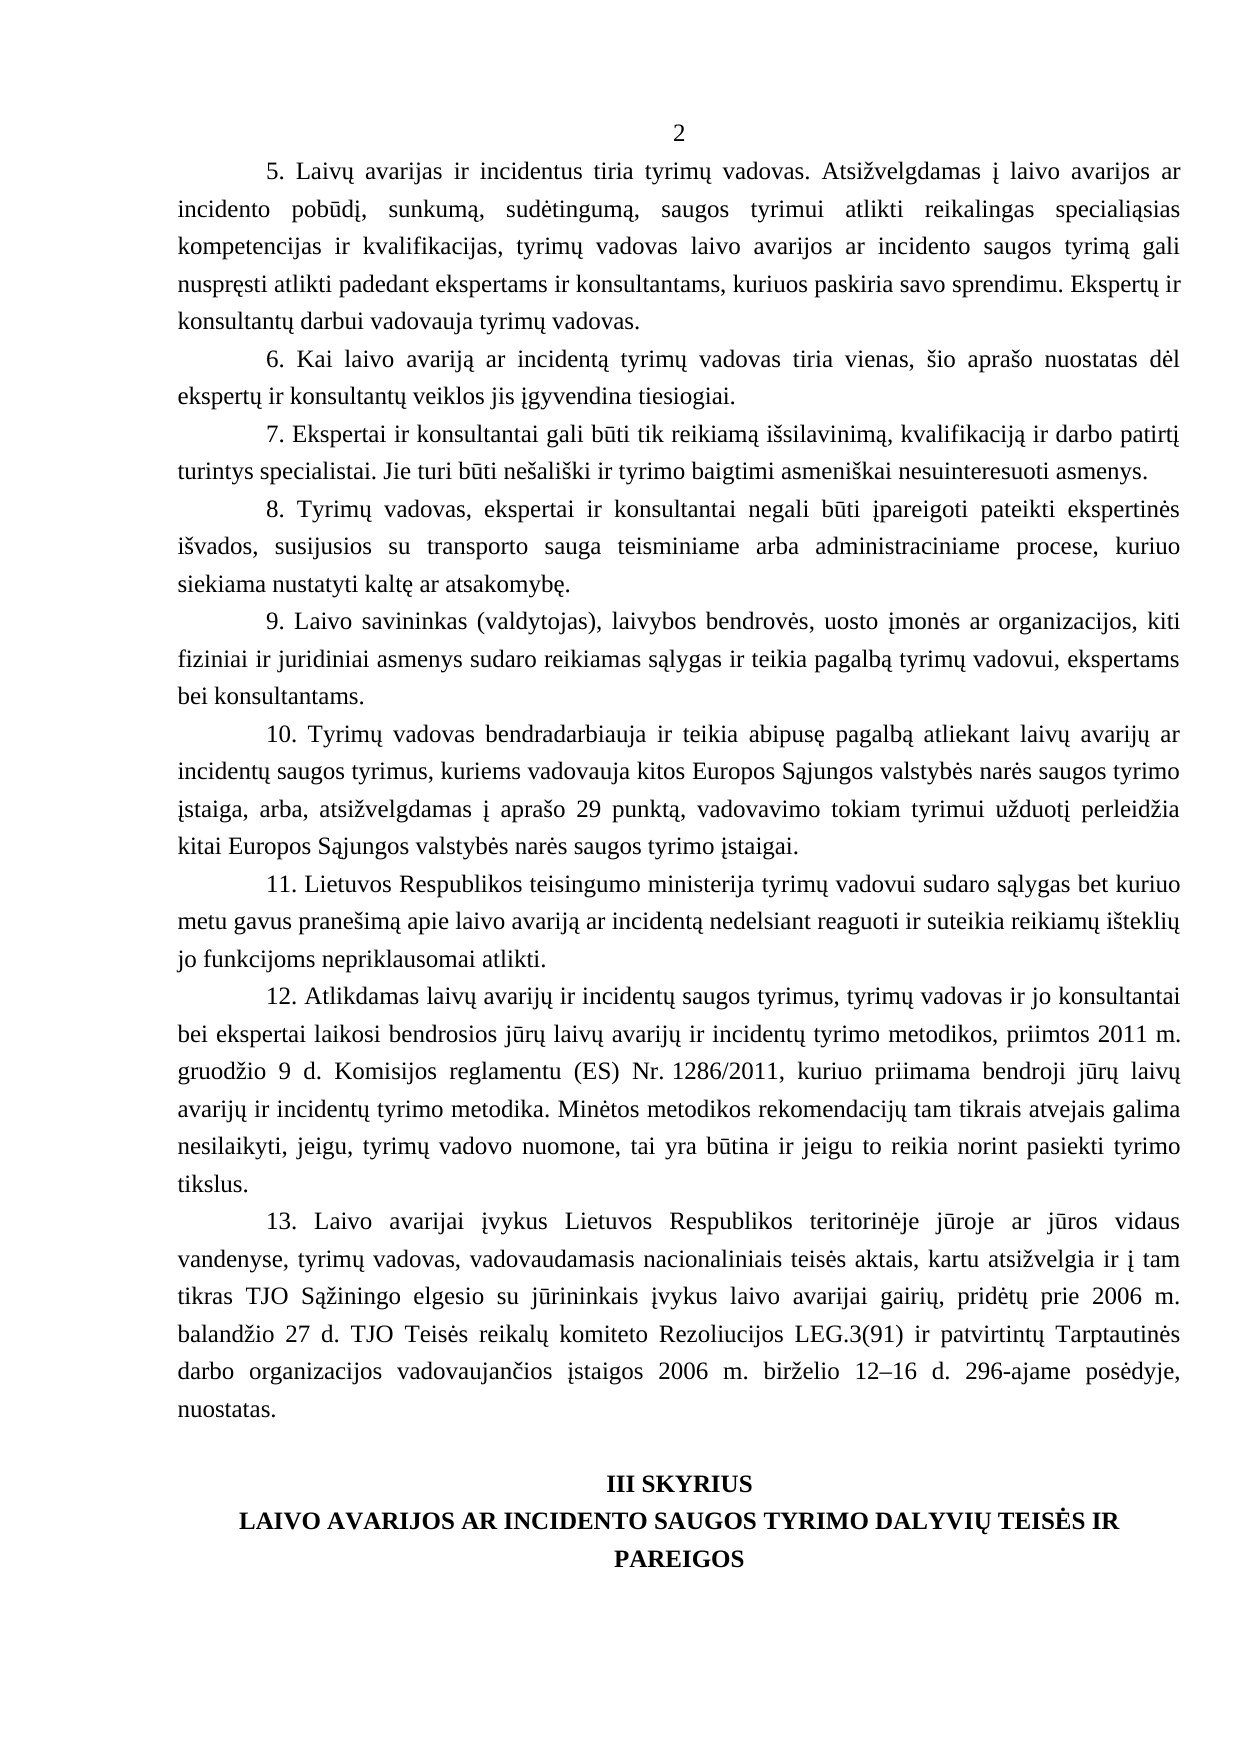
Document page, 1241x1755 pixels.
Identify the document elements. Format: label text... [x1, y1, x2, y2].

text 8. Tyrimų vadovas, ekspertai ir konsultantai negali būti įpareigoti pateikti ekspertinės išvados, susijusios su transporto sauga teisminiame arba administraciniame procese, kuriuo siekiama nustatyti kaltę ar atsakomybę. [177, 485, 1181, 598]
text III SKYRIUS [177, 1460, 1181, 1498]
text 10. Tyrimų vadovas bendradarbiauja ir teikia abipusę pagalbą atliekant laivų avarijų ar incidentų saugos tyrimus, kuriems vadovauja kitos Europos Sąjungos valstybės narės saugos tyrimo įstaiga, arba, atsižvelgdamas į aprašo 29 punktą, vadovavimo tokiam tyrimui užduotį perleidžia kitai Europos Sąjungos valstybės narės saugos tyrimo įstaigai. [177, 710, 1181, 860]
text 5. Laivų avarijas ir incidentus tiria tyrimų vadovas. Atsižvelgdamas į laivo avarijos ar incidento pobūdį, sunkumą, sudėtingumą, saugos tyrimui atlikti reikalingas specialiąsias kompetencijas ir kvalifikacijas, tyrimų vadovas laivo avarijos ar incidento saugos tyrimą gali nuspręsti atlikti padedant ekspertams ir konsultantams, kuriuos paskiria savo sprendimu. Ekspertų ir konsultantų darbui vadovauja tyrimų vadovas. [177, 148, 1181, 335]
text 12. Atlikdamas laivų avarijų ir incidentų saugos tyrimus, tyrimų vadovas ir jo konsultantai bei ekspertai laikosi bendrosios jūrų laivų avarijų ir incidentų tyrimo metodikos, priimtos 2011 m. gruodžio 9 d. Komisijos reglamentu (ES) Nr. 1286/2011, kuriuo priimama bendroji jūrų laivų avarijų ir incidentų tyrimo metodika. Minėtos metodikos rekomendacijų tam tikrais atvejais galima nesilaikyti, jeigu, tyrimų vadovo nuomone, tai yra būtina ir jeigu to reikia norint pasiekti tyrimo tikslus. [177, 973, 1181, 1198]
text 6. Kai laivo avariją ar incidentą tyrimų vadovas tiria vienas, šio aprašo nuostatas dėl ekspertų ir konsultantų veiklos jis įgyvendina tiesiogiai. [177, 335, 1181, 410]
text 9. Laivo savininkas (valdytojas), laivybos bendrovės, uosto įmonės ar organizacijos, kiti fiziniai ir juridiniai asmenys sudaro reikiamas sąlygas ir teikia pagalbą tyrimų vadovui, ekspertams bei konsultantams. [177, 598, 1181, 710]
text LAIVO AVARIJOS AR INCIDENTO SAUGOS TYRIMO DALYVIŲ TEISĖS IR PAREIGOS [177, 1498, 1181, 1573]
text 11. Lietuvos Respublikos teisingumo ministerija tyrimų vadovui sudaro sąlygas bet kuriuo metu gavus pranešimą apie laivo avariją ar incidentą nedelsiant reaguoti ir suteikia reikiamų išteklių jo funkcijoms nepriklausomai atlikti. [177, 860, 1181, 973]
text 13. Laivo avarijai įvykus Lietuvos Respublikos teritorinėje jūroje ar jūros vidaus vandenyse, tyrimų vadovas, vadovaudamasis nacionaliniais teisės aktais, kartu atsižvelgia ir į tam tikras TJO Sąžiningo elgesio su jūrininkais įvykus laivo avarijai gairių, pridėtų prie 2006 m. balandžio 27 d. TJO Teisės reikalų komiteto Rezoliucijos LEG.3(91) ir patvirtintų Tarptautinės darbo organizacijos vadovaujančios įstaigos 2006 m. birželio 12–16 d. 296-ajame posėdyje, nuostatas. [177, 1198, 1181, 1423]
text 7. Ekspertai ir konsultantai gali būti tik reikiamą išsilavinimą, kvalifikaciją ir darbo patirtį turintys specialistai. Jie turi būti nešališki ir tyrimo baigtimi asmeniškai nesuinteresuoti asmenys. [177, 410, 1181, 485]
